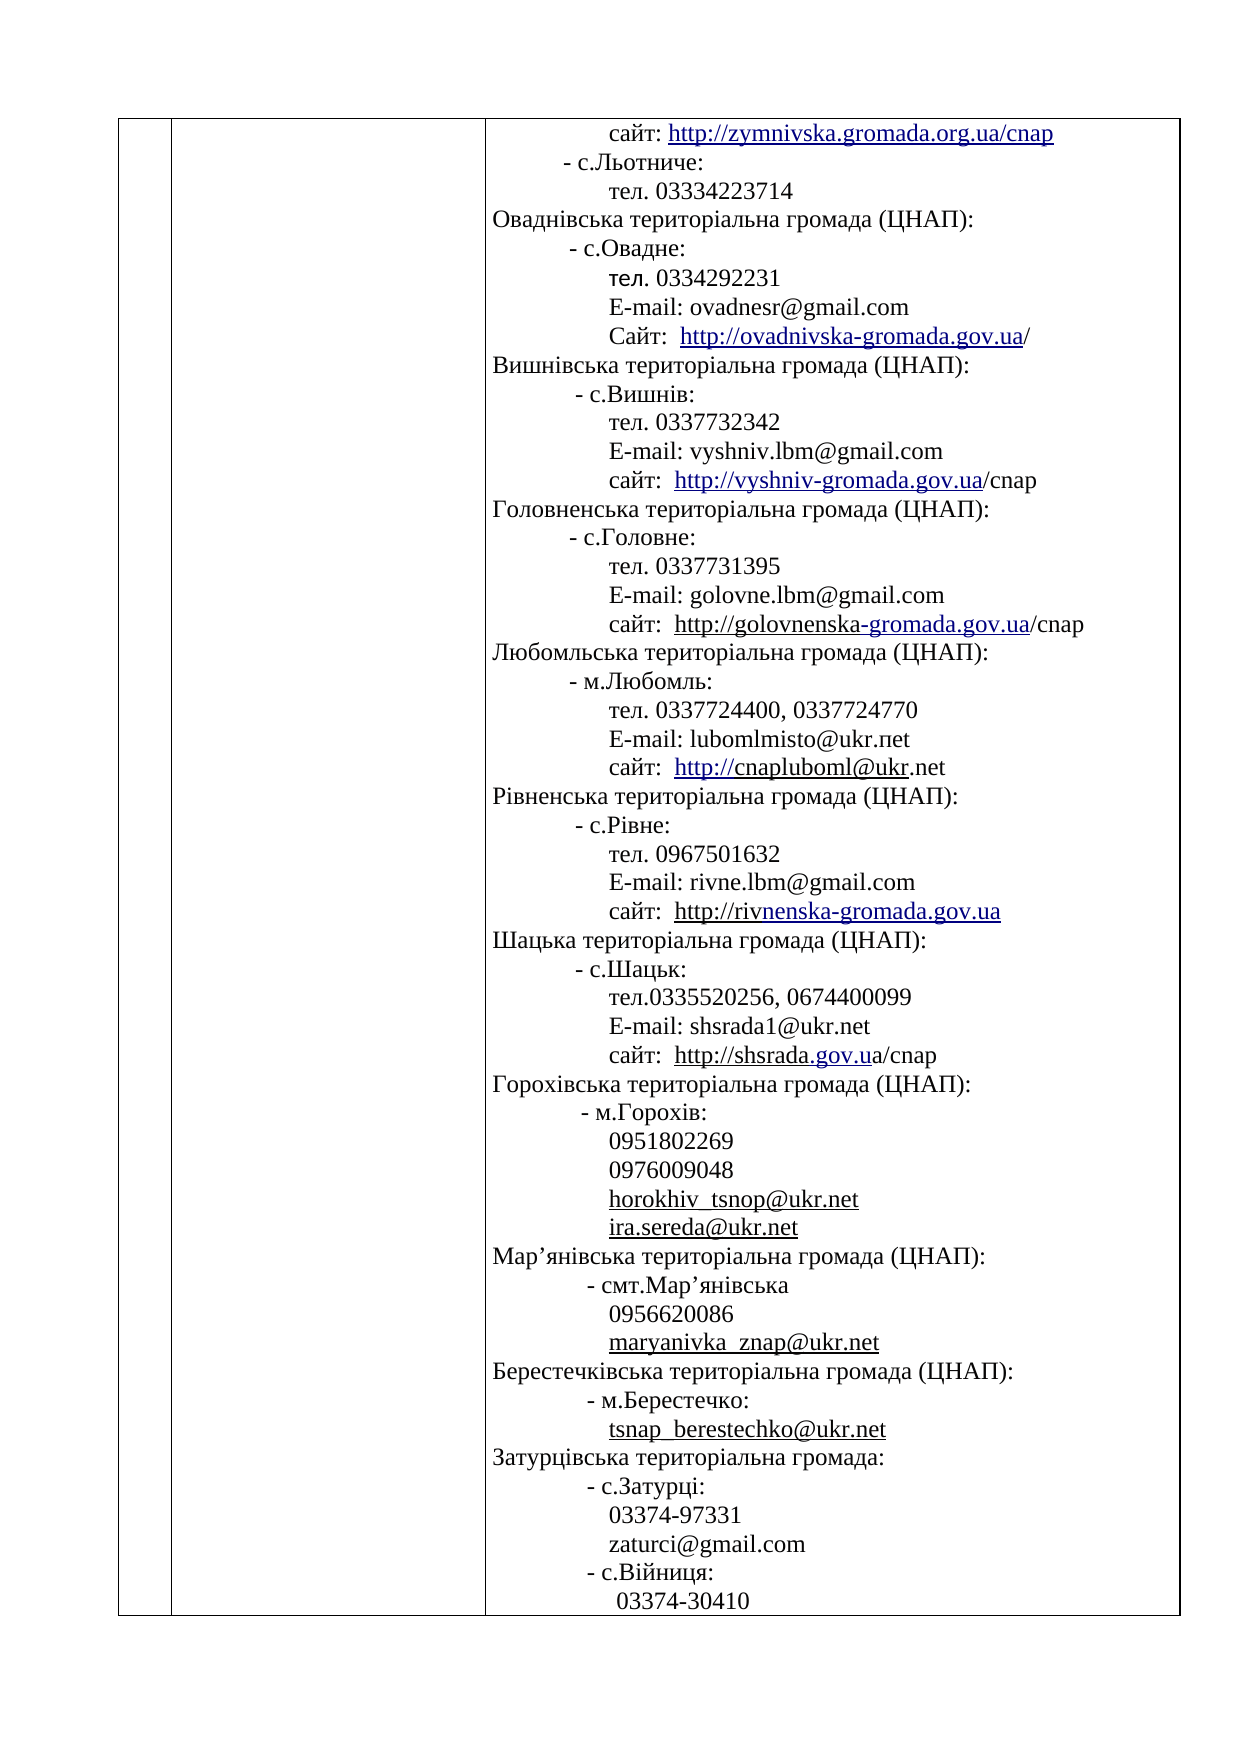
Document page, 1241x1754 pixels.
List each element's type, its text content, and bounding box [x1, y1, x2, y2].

table_cell Телефон гарячої лінії 0800100124, E-mail: gu@vl.pfu.gov.ua, сайт www.pfu.gov.ua, вебпортал: portal.pfu.gov.ua. ВОГ № 1 - (0891) 20-12-40 (м. Володимир) - (0891) 20-12-66 (м. Любомль) - (0891) 20-12-81 (смт. Шацьк) ВОГ № 2 - (0891) 20-12-48 ( м. Горохів) - (0891) 20-12-62 (смт. Локачі) ВОГ № 3 - (0891) 20-12-50 (смт. Іваничі) - (03344) 6-30-20 (м. Нововолинськ) ВОГ № 4 - (0891) 20-12-55 ( м. Камінь-Каширський) ВОГ № 5 - (0891) 20-12-72 (м. Рожище) - (0891) 20-12-58 (м. Ківерці) ВОГ № 6 - (03352) 7-10-32 (м. Ковель) - (03352) 7-10-30 (м. Ковель) - (0891) 20-12-80 ( смт. Турійськ) ВОГ № 7 - (0332) 28-10-56 (м. Луцьк) - (0332) 28-10-50 (м. Луцьк) ВОГ № 8 - (0891) 20-12-68 (смт. Любешів) - (0891) 20-12-71 (смт. Маневичі) ВОГ № 9 - (0891) 20-12-77 (смт. Ратне) - (0891) 20-12-79 (смт. Стара Вижівка) Відділ обслуговування військовослужбовців та деяких інших категорій громадян - (0332) 28-10-58 (м. Луцьк) Володимирська територіальна громада (ЦНАП): - м.Володимир: тел. 0334234959 E-mail: post@volodymyrrada.gov.ua сайт: http://HYPERLINK "http://zymnivska.gromada.org.ua/cnap"www.volodymyrradaHYPERLINK "http://zymnivska.gromada.org.ua/cnap".HYPERLINK "http://zymnivska.gromada.org.ua/cnap"govHYPERLINK "http://zymnivska.gromada.org.ua/cnap".ua - с.Заріччя: тел. 0334291655 E-mail: post@volodymyrrada.gov.ua сайт: http://HYPERLINK "http://zymnivska.gromada.org.ua/cnap"www.volodymyrradaHYPERLINK "http://zymnivska.gromada.org.ua/cnap".HYPERLINK "http://zymnivska.gromada.org.ua/cnap"govHYPERLINK "http://zymnivska.gromada.org.ua/cnap".ua Устилузька територіальна громада (ЦНАП): - м.Устилуг: тел. 0673159363 E-mail: ustylugmr@gmail.com сайт: http://HYPERLINK "http://zymnivska.gromada.org.ua/cnap"ustyluzHYPERLINK "http://zymnivska.gromada.org.ua/cnap"ka-HYPERLINK "http://zymnivska.gromada.org.ua/cnap"gromada.org.ua/ Зимнівська територіальна громада (ЦНАП): - с.Зимне: тел. 03334295175 E-mail: zymnevk@gmail.com сайт: http://HYPERLINK "http://zymnivska.gromada.org.ua/cnap"zymnHYPERLINK "http://zymnivska.gromada.org.ua/cnap"iHYPERLINK "http://zymnivska.gromada.org.ua/cnap"vHYPERLINK "http://zymnivska.gromada.org.ua/cnap"sHYPERLINK "http://zymnivska.gromada.org.ua/cnap"kHYPERLINK "http://zymnivska.gromada.org.ua/cnap"a.HYPERLINK "http://zymnivska.gromada.org.ua/cnap"gromada.org.ua/cnap - с.Льотниче: тел. 03334223714 Оваднівська територіальна громада (ЦНАП): - с.Овадне: тел. 0334292231 E-mail: ovadnesr@gmail.com Сайт: http://HYPERLINK "http://zymnivska.gromada.org.ua/cnap"ovadnHYPERLINK "http://zymnivska.gromada.org.ua/cnap"ivska-HYPERLINK "http://zymnivska.gromada.org.ua/cnap"gromadaHYPERLINK "http://zymnivska.gromada.org.ua/cnap".HYPERLINK "http://zymnivska.gromada.org.ua/cnap"govHYPERLINK "http://zymnivska.gromada.org.ua/cnap".ua/ Вишнівська територіальна громада (ЦНАП): - с.Вишнів: тел. 0337732342 E-mail: vyshniv.lbm@gmаіl.сom сайт: http://HYPERLINK "http://zymnivska.gromada.org.ua/cnap"vyshnivHYPERLINK "http://zymnivska.gromada.org.ua/cnap"-HYPERLINK "http://zymnivska.gromada.org.ua/cnap"gromadaHYPERLINK "http://zymnivska.gromada.org.ua/cnap".HYPERLINK "http://zymnivska.gromada.org.ua/cnap"govHYPERLINK "http://zymnivska.gromada.org.ua/cnap".ua/cnap Головненська територіальна громада (ЦНАП): - с.Головне: тел. 0337731395 E-mail: gоlоvnе.lbm@gmаіl.сom сайт: http://HYPERLINK "http://zymnivska.gromada.org.ua/cnap"golovnenskaHYPERLINK "http://zymnivska.gromada.org.ua/cnap"-HYPERLINK "http://zymnivska.gromada.org.ua/cnap"gromadaHYPERLINK "http://zymnivska.gromada.org.ua/cnap".HYPERLINK "http://zymnivska.gromada.org.ua/cnap"govHYPERLINK "http://zymnivska.gromada.org.ua/cnap".ua/cnap Любомльська територіальна громада (ЦНАП): - м.Любомль: тел. 0337724400, 0337724770 E-mail: lubоmlmіstо@ukr.пеt сайт: http:HYPERLINK "mailto://cnapluboml@ukr"//HYPERLINK "mailto://cnapluboml@ukr"cnapluboml@ukr.net Рівненська територіальна громада (ЦНАП): - с.Рівне: тел. 0967501632 E-mail: rivne.lbm@gmаіl.сom сайт: http://HYPERLINK "http://zymnivska.gromada.org.ua/cnap"rivHYPERLINK "http://zymnivska.gromada.org.ua/cnap"nenskaHYPERLINK "http://zymnivska.gromada.org.ua/cnap"-HYPERLINK "http://zymnivska.gromada.org.ua/cnap"gromadaHYPERLINK "http://zymnivska.gromada.org.ua/cnap".HYPERLINK "http://zymnivska.gromada.org.ua/cnap"govHYPERLINK "http://zymnivska.gromada.org.ua/cnap".ua Шацька територіальна громада (ЦНАП): - с.Шацьк: тел.0335520256, 0674400099 E-mail: shsrada1@ukr.net сайт: http://HYPERLINK "http://zymnivska.gromada.org.ua/cnap"shsHYPERLINK "http://zymnivska.gromada.org.ua/cnap"radaHYPERLINK "http://zymnivska.gromada.org.ua/cnap".HYPERLINK "http://zymnivska.gromada.org.ua/cnap"govHYPERLINK "http://zymnivska.gromada.org.ua/cnap".ua/cnap Горохівська територіальна громада (ЦНАП): - м.Горохів: 0951802269 0976009048 horokhiv_tsnopHYPERLINK "mailto:horokhiv_tsnop@ukr.net"@ukr.net ira.sereda@ukr.net Мар’янівська територіальна громада (ЦНАП): - смт.Мар’янівська 0956620086 maryanivka_znapHYPERLINK "mailto:maryanivka_znap@ukr.net"@ukr.net Берестечківська територіальна громада (ЦНАП): - м.Берестечко: tsnap_berestechko@ukr.net Затурцівська територіальна громада: - с.Затурці: 03374-97331 zaturci@gmail.com - с.Війниця: 03374-30410 zaturci@gmail.com Локачинська територіальна громада (ЦНАП): -смт.Локачі: 0686470525 cnapgromada@gmail.com Іваничівська територіальна громада (ЦНАП): - с.Іваничі: тел.0969429460 електронна пошта: cnapHYPERLINK "mailto:cnap_ivaselrada@ukr.net"_HYPERLINK "mailto:cnap_ivaselrada@ukr.net"ivaselradaHYPERLINK "mailto:cnap_ivaselrada@ukr.net"@HYPERLINK "mailto:cnap_ivaselrada@ukr.net"ukrHYPERLINK "mailto:cnap_ivaselrada@ukr.net".HYPERLINK "mailto:cnap_ivaselrada@ukr.net"net вебсайтhttp://ivaselrada.gov.ua Павлівська територіальна громада (ЦНАП): - с.Павлівка: тел. відсутній електронна пошта: cnapHYPERLINK "mailto:cnappavliv@ukr.net"@pavlivHYPERLINK "mailto:cnappavliv@ukr.net"skaHYPERLINK "mailto:cnappavliv@ukr.net"-HYPERLINK "mailto:cnappavliv@ukr.net"gromadaHYPERLINK "mailto:cnappavliv@ukr.net".gov.ua вебсайт: http://pavlivska-gromada.gov.ua Литовезька територіальна громада (ЦНАП): - с.Литовеж: тел. 0977507125 електронна пошта: lytov-rada@ukr.net Поромівська територіальна громада (ЦНАП): - с.Поромів: тел. 0337296740 електронна пошта: poromHYPERLINK "mailto:porom-rada@ukr.net"-HYPERLINK "mailto:porom-rada@ukr.net"radaHYPERLINK "mailto:porom-rada@ukr.net"@HYPERLINK "mailto:porom-rada@ukr.net"ukrHYPERLINK "mailto:porom-rada@ukr.net".HYPERLINK "mailto:porom-rada@ukr.net"net вебсайт: http://poromivska-gromada.gov.ua Нововолинська територіальна громада (ЦНАП): - м.Нововолинськ: (03344) 4-11-06; (067) 881-98-08 cnapHYPERLINK "mailto:cnap@nov-rada.gov.ua"@HYPERLINK "mailto:cnap@nov-rada.gov.ua"novHYPERLINK "mailto:cnap@nov-rada.gov.ua"-HYPERLINK "mailto:cnap@nov-rada.gov.ua"radaHYPERLINK "mailto:cnap@nov-rada.gov.ua".gov.ua http://nov-rada.gov.ua Камінь-Каширська територіальна громада (ЦНАП): - м. Камінь-Каширський: тел. 0963252975 E-mail: dozvil_kk@ukr,net, сайтhttps://kmk-gromada. gov.ua. Сошичненська територіальна громада: - с.Сошичне: тел. 033357-91942 E-mail:soshichne@HYPERLINK "mailto:soshichne@ukr.net"ukr.net Рожищенськатериторіальна громада (ЦНАП): - м.Рожище: тел.0336822831 E-mail: rozhysche.otg@gmail.сom Веб-сайт: https://rozhrada.gov.ua/ Копачівськатериторіальна громада (ЦНАП): - с.Копачівка: тел.0336899131 E-mail: tsnapkopachivka@gmail.сom Веб-сайт: https://kopachivska-gromada.gov.ua/ Доросинівськатериторіальна громада: - с.Доросині: тел.0336895172 E-mail: dorosuni.rozhadm@gmail.сom Веб-сайт: https://dorosynivska-gromada.gov.ua/ Цуманськатериторіальна громада (ЦНАП): - смт.Цумань: т.0686437921 E-mail: tsuman.cnap@i.ua Ківерцівськатериторіальна громада (ЦНАП): -м.Ківерці: тел.0336540484 E-mail: Kiv.cnap@ukr.net Олицькатериторіальна громада (ЦНАП): - смт.Олика: тел.0992056912, 0682902699 E-mail: cnap@olyska-gromada.gov.ua Голобськатериторіальна громада (ЦНАП): - смт.Голоби: 0678800743 golobadm@ukr.net Велицькатериторіальна громада (ЦНАП): - с.Велицьк: (03352) 99 523 velitsk@ukr.net Колодяжненська територіальна громада (ЦНАП): - с.Колодяжне: (03352)90242 cnap.kolodiazhne.@gmail.com Люблинецькатериторіальна громада: - смт.Люблинець: (03352)56754 Liublynec@gmail.com Дубівськатериторіальна громада (ЦНАП): - с.Дубове: (03352) 99122, 0678201053 dubove_s_r@ukr.net Поворськатериторіальна громада (ЦНАП): - с.Поворськ: (03352)95430 povyrsk@ukr.net Турійська територіальна громада (ЦНАП): - смт.Турійськ: 0987192590 cnap-srada@ukr.net Луківськатериторіальна громада (ЦНАП): - смт.Луків: 0636972517 Lukiv_sel_rada@ukr,net Ковельськатериторіальна громада (ЦНАП): - м.Ковель: (03352)71719 cnap@kovelrada.gov.ua Луцька територіальна громада: - м.Луцьк(ЦНАП): телефон гарячої лінії - (0332)777888 E-mail: cnapHYPERLINK "mailto:cnap@lutskrada.gov.ua"@HYPERLINK "mailto:cnap@lutskrada.gov.ua"lutskradaHYPERLINK "mailto:cnap@lutskrada.gov.ua".HYPERLINK "mailto:cnap@lutskrada.gov.ua"govHYPERLINK "mailto:cnap@lutskrada.gov.ua".HYPERLINK "mailto:cnap@lutskrada.gov.ua"ua - м.Луцьк (Департамент соціальної та ветеранської політики Луцької міської ради): телефон гарячої лінії (0332)281000, E-mail: dsp@lutskrada.gov.ua Web:http://www.social.lutsk.ua Боратинськатериторіальна громада (ЦНАП): -с.Боратин: тел.0673127747, E-mail: boratyn.cnap@gmail.com Веб сайт: boratyn.silrada.org Підгайцівськатериторіальна громада: - с.Липини: тел.0501326979 E-mail: cnappidgaycia@ukr.net - с.Підгайці: тел.0636929397, E-mail: viddil.szn.pidgayci@gmail.comWeb:http://HYPERLINK "http://www.social.lutsk.ua/"pidgayci-gromadaHYPERLINK "http://www.social.lutsk.ua/".HYPERLINK "http://www.social.lutsk.ua/"govHYPERLINK "http://www.social.lutsk.ua/".ua Городищенська територіальна громада (ЦНАП): - с.Городище: тел.0661992578, E-mail: gor_cnapHYPERLINK "mailto:gor_cnap@ukr.net"@HYPERLINK "mailto:gor_cnap@ukr.net"ukrHYPERLINK "mailto:gor_cnap@ukr.net".HYPERLINK "mailto:gor_cnap@ukr.net"net Веб сайт:cnap@gorodyshche-gromada.gov.ua Торчинська територіальна громада (ЦНАП): - смт.Торчин: телефон (0332)798015, E-mail: torchynsocza@gmail.com Web:http://HYPERLINK "http://www.social.lutsk.ua/"torchynska.HYPERLINK "http://www.social.lutsk.ua/"gromadaHYPERLINK "http://www.social.lutsk.ua/".HYPERLINK "http://www.social.lutsk.ua/"orgHYPERLINK "http://www.social.lutsk.ua/".ua Маневицька територіальна громада (ЦНАП): - смт. Маневичі: (03376)21273 socmanotg@gmail.com Колківська територіальна громада (ЦНАП): - смт.Колки: 0671771599 kolky_cnap@ukr.net Прилісненська територіальна громада (ЦНАП): - с.Прилісне: (03376)98520 cnap_prylisne.@ukr.nеt Любешівська територіальна громада (ЦНАП): - смт.Любешів: (03362)21771 cnap_otg44201@ukr.net Ратнівська територіальна громада (ЦНАП): - смт.Ратне: тел.0966501220 ratnosel@ukr.net Заболоттівська територіальна громада (ЦНАП): - смт.Заболоття: тел. 0978714481 tsnapzabolottya@ukr.net Забродівська територіальна громада (ЦНАП): - с.Заброди: тел. 0988645560 zabrrada@ukr.net Велимченська територіальна громада (ЦНАП): - с. Велимче: тел.0980371131 tsnap@velymchenska-gromada.gov.ua Сереховичівська територіальна громада (ЦНАП): - с.Сереховичі: тел 0334693617 serehovychivska@gmail.com Дубечненська територіальна громада (ЦНАП): - с.Дубечно: тел. 0976340165 dubechnnenska@gmail.com Смідинська територіальна громада: - с.Смідин: тел. 0683821743 smidynska@gmail.com Старовижівська територіальна громада (ЦНАП): - смт.Стара Вижівка: тел. 0637947314 cnap@stvselrada.gov.ua Самарівська територіальна громада (ЦНАП): - с.Самари: тел.0986661800 samari_sr@ukr.net [486, 119, 1179, 1615]
table_cell [172, 119, 485, 1615]
table_cell [119, 119, 171, 1615]
